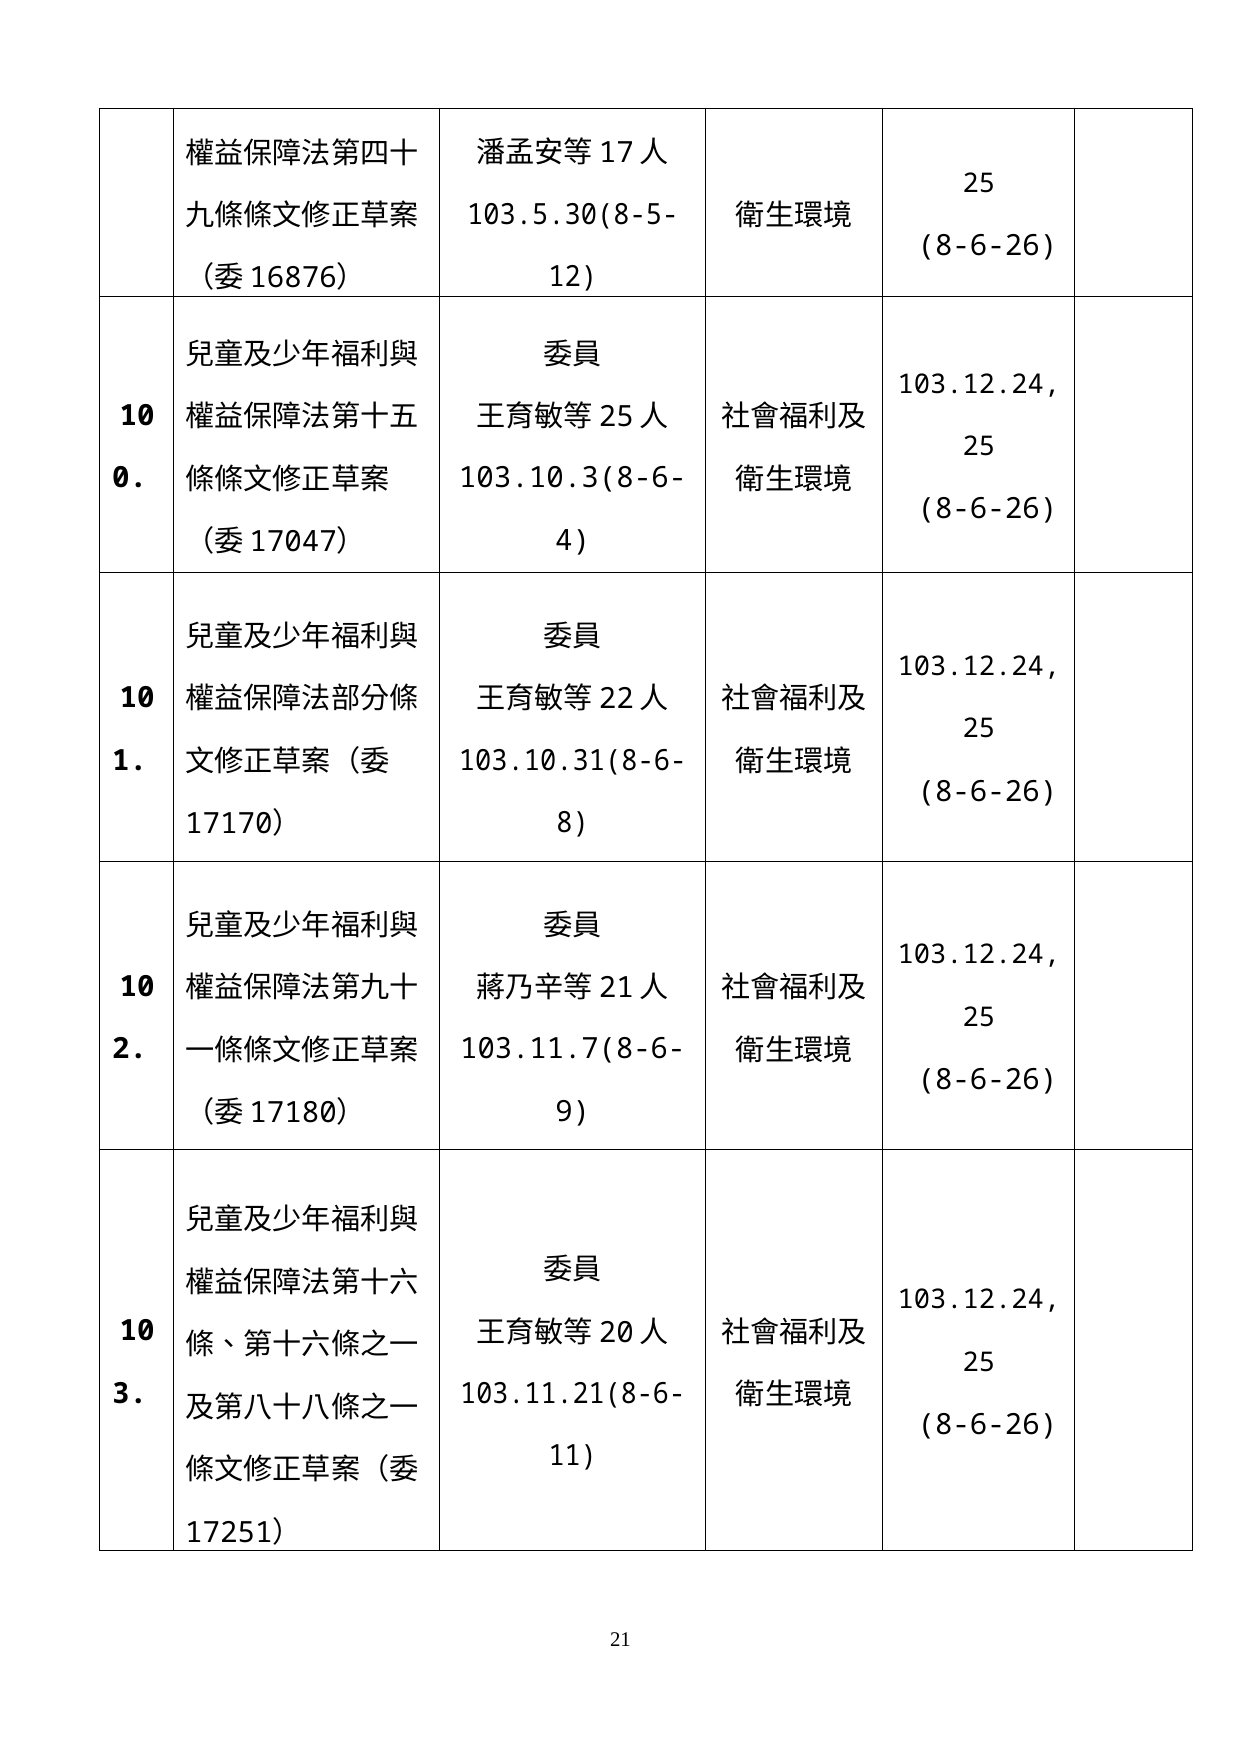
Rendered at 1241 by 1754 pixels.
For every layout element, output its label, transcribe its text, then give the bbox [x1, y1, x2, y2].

table_cell 潘孟安等17人103.5.30(8-5-12) [440, 109, 705, 296]
table_cell [100, 862, 173, 1149]
table_cell 社會福利及衛生環境 [706, 297, 882, 572]
table_cell 兒童及少年福利與權益保障法第九十一條條文修正草案（委17180） [174, 862, 439, 1149]
table_cell 兒童及少年福利與權益保障法部分條文修正草案（委17170） [174, 573, 439, 861]
table_cell [100, 109, 173, 296]
table_cell [1075, 862, 1192, 1149]
table_cell 兒童及少年福利與權益保障法第十五條條文修正草案（委17047） [174, 297, 439, 572]
table_cell 委員 蔣乃辛等21人103.11.7(8-6-9) [440, 862, 705, 1149]
table_cell 25 (8-6-26) [883, 109, 1074, 296]
table_cell 委員 王育敏等25人103.10.3(8-6-4) [440, 297, 705, 572]
table_cell [100, 1150, 173, 1550]
table_cell 103.12.24,25 (8-6-26) [883, 573, 1074, 861]
table_cell 社會福利及衛生環境 [706, 573, 882, 861]
table_cell [100, 573, 173, 861]
table_cell 兒童及少年福利與權益保障法第十六條、第十六條之一及第八十八條之一條文修正草案（委17251） [174, 1150, 439, 1550]
table_cell [1075, 573, 1192, 861]
table_cell [1075, 297, 1192, 572]
table_cell 社會福利及衛生環境 [706, 862, 882, 1149]
table_cell 103.12.24,25 (8-6-26) [883, 1150, 1074, 1550]
table_cell [100, 297, 173, 572]
table_cell [1075, 1150, 1192, 1550]
table_cell 103.12.24,25 (8-6-26) [883, 862, 1074, 1149]
table_cell 衛生環境 [706, 109, 882, 296]
table_cell 權益保障法第四十九條條文修正草案（委16876） [174, 109, 439, 296]
table_cell 委員 王育敏等20人103.11.21(8-6-11) [440, 1150, 705, 1550]
table_cell 103.12.24,25 (8-6-26) [883, 297, 1074, 572]
table_cell 委員 王育敏等22人103.10.31(8-6-8) [440, 573, 705, 861]
table_cell [1075, 109, 1192, 296]
table_cell 社會福利及衛生環境 [706, 1150, 882, 1550]
